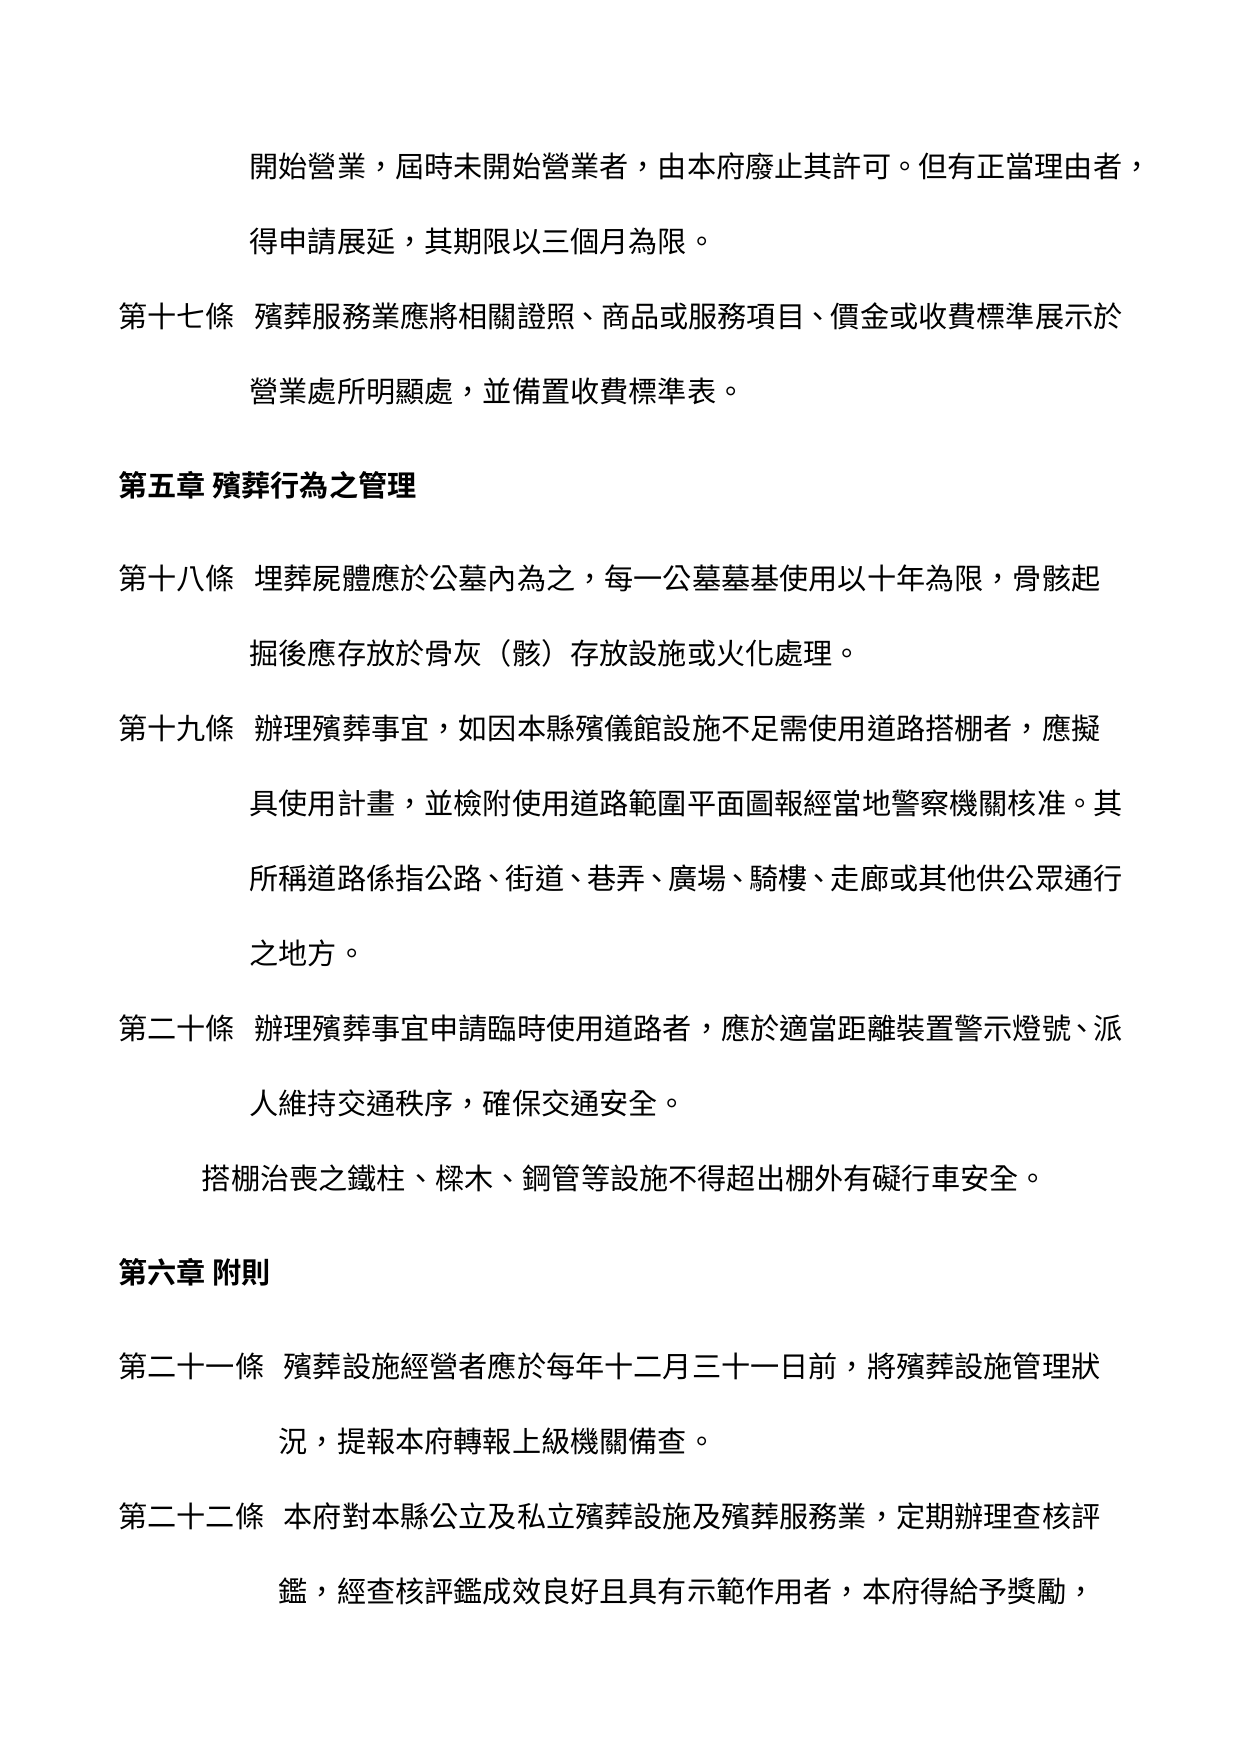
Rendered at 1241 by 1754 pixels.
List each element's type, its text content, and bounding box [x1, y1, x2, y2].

text 殯葬服務業依法辦理公司、商業登記或領得經營許可後，應於六個月內開始營業，屆時未開始營業者，由本府廢止其許可。但有正當理由者，得申請展延，其期限以三個月為限。 [118, 127, 1122, 277]
text 第二十二條 本府對本縣公立及私立殯葬設施及殯葬服務業，定期辦理查核評鑑，經查核評鑑成效良好且具有示範作用者，本府得給予獎勵， [118, 1477, 1122, 1627]
text 第十八條 埋葬屍體應於公墓內為之，每一公墓墓基使用以十年為限，骨骸起掘後應存放於骨灰（骸）存放設施或火化處理。 [118, 539, 1122, 689]
text 第二十一條 殯葬設施經營者應於每年十二月三十一日前，將殯葬設施管理狀況，提報本府轉報上級機關備查。 [118, 1327, 1122, 1477]
text 搭棚治喪之鐵柱、樑木、鋼管等設施不得超出棚外有礙行車安全。 [118, 1139, 1122, 1214]
text 第十九條 辦理殯葬事宜，如因本縣殯儀館設施不足需使用道路搭棚者，應擬具使用計畫，並檢附使用道路範圍平面圖報經當地警察機關核准。其所稱道路係指公路、街道、巷弄、廣場、騎樓、走廊或其他供公眾通行之地方。 [118, 689, 1122, 989]
text 第二十條 辦理殯葬事宜申請臨時使用道路者，應於適當距離裝置警示燈號、派人維持交通秩序，確保交通安全。 [118, 989, 1122, 1139]
text 第六章 附則 [118, 1233, 1122, 1308]
text 第五章 殯葬行為之管理 [118, 446, 1122, 521]
text 第十七條 殯葬服務業應將相關證照、商品或服務項目、價金或收費標準展示於營業處所明顯處，並備置收費標準表。 [118, 277, 1122, 427]
